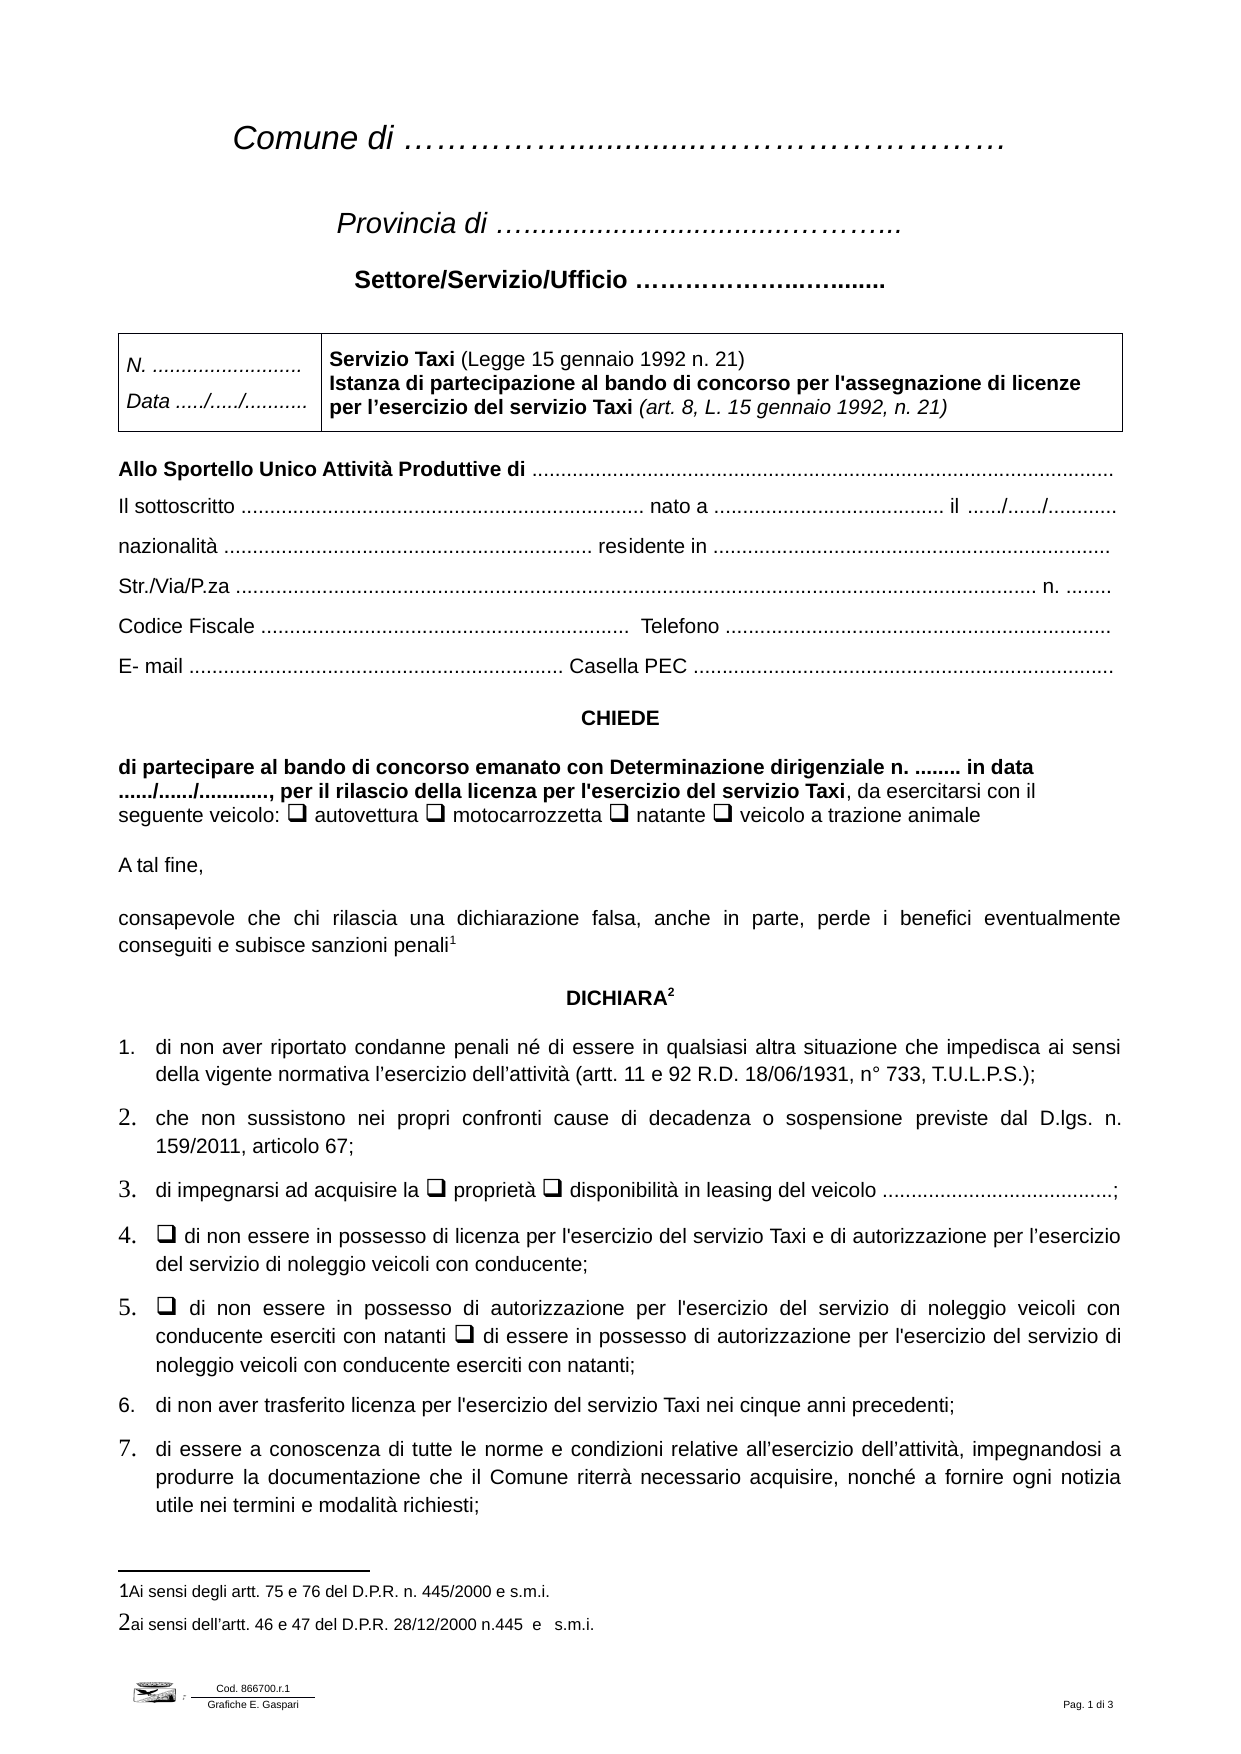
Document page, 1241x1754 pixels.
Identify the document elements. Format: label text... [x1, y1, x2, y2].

list che non sussistono nei propri confronti cause di decadenza o sospensione previste dal D.lgs. n. 159/2011, articolo 67; [118, 1102, 1122, 1158]
table_header Servizio Taxi (Legge 15 gennaio 1992 n. 21) Istanza di partecipazione al bando di concorso per l'assegnazione di licenze per l’esercizio del servizio Taxi (art. 8, L. 15 gennaio 1992, n. 21) [322, 334, 1122, 431]
text Settore/Servizio/Ufficio ………………...…........ [118, 265, 1122, 294]
text ai sensi dell’artt. 46 e 47 del D.P.R. 28/12/2000 n.445 e s.m.i. [118, 1607, 1122, 1636]
list di impegnarsi ad acquisire la  proprietà  disponibilità in leasing del veicolo ........................................; [118, 1174, 1122, 1203]
text nazionalità ................................................................ residente in ..................................................................... [118, 534, 1122, 558]
text Il sottoscritto ...................................................................... nato a ........................................ il ....../....../............ [118, 494, 1122, 518]
text Str./Via/P.za ........................................................................................................................................... n. ........ [118, 574, 1122, 598]
text Allo Sportello Unico Attività Produttive di ..................................................................................................... [118, 457, 1122, 481]
list di non aver riportato condanne penali né di essere in qualsiasi altra situazione che impedisca ai sensi della vigente normativa l’esercizio dell’attività (artt. 11 e 92 R.D. 18/06/1931, n° 733, T.U.L.P.S.); [118, 1034, 1122, 1086]
list di non aver trasferito licenza per l'esercizio del servizio Taxi nei cinque anni precedenti; [118, 1393, 1122, 1417]
list di essere a conoscenza di tutte le norme e condizioni relative all’esercizio dell’attività, impegnandosi a produrre la documentazione che il Comune riterrà necessario acquisire, nonché a fornire ogni notizia utile nei termini e modalità richiesti; [118, 1433, 1122, 1517]
text Ai sensi degli artt. 75 e 76 del D.P.R. n. 445/2000 e s.m.i. [118, 1577, 1122, 1603]
text E- mail ................................................................. Casella PEC ......................................................................... [118, 654, 1122, 678]
text consapevole che chi rilascia una dichiarazione falsa, anche in parte, perde i benefici eventualmente conseguiti e subisce sanzioni penali [118, 906, 1122, 957]
table_header N. .......................... Data ...../...../........... [119, 334, 321, 431]
subtitle CHIEDE [118, 706, 1122, 730]
list  di non essere in possesso di autorizzazione per l'esercizio del servizio di noleggio veicoli con conducente eserciti con natanti  di essere in possesso di autorizzazione per l'esercizio del servizio di noleggio veicoli con conducente eserciti con natanti; [118, 1292, 1122, 1377]
text DICHIARA [118, 986, 1122, 1009]
text A tal fine, [118, 853, 1122, 877]
subtitle di partecipare al bando di concorso emanato con Determinazione dirigenziale n. ........ in data ....../....../............, per il rilascio della licenza per l'esercizio del servizio Taxi, da esercitarsi con il seguente veicolo:  autovettura  motocarrozzetta  natante  veicolo a trazione animale [118, 755, 1122, 828]
list  di non essere in possesso di licenza per l'esercizio del servizio Taxi e di autorizzazione per l’esercizio del servizio di noleggio veicoli con conducente; [118, 1220, 1122, 1276]
text Comune di ……………...............……………………… [118, 118, 1122, 157]
text Provincia di ….................................………... [118, 207, 1122, 240]
text Codice Fiscale ................................................................ Telefono ................................................................... [118, 614, 1122, 638]
